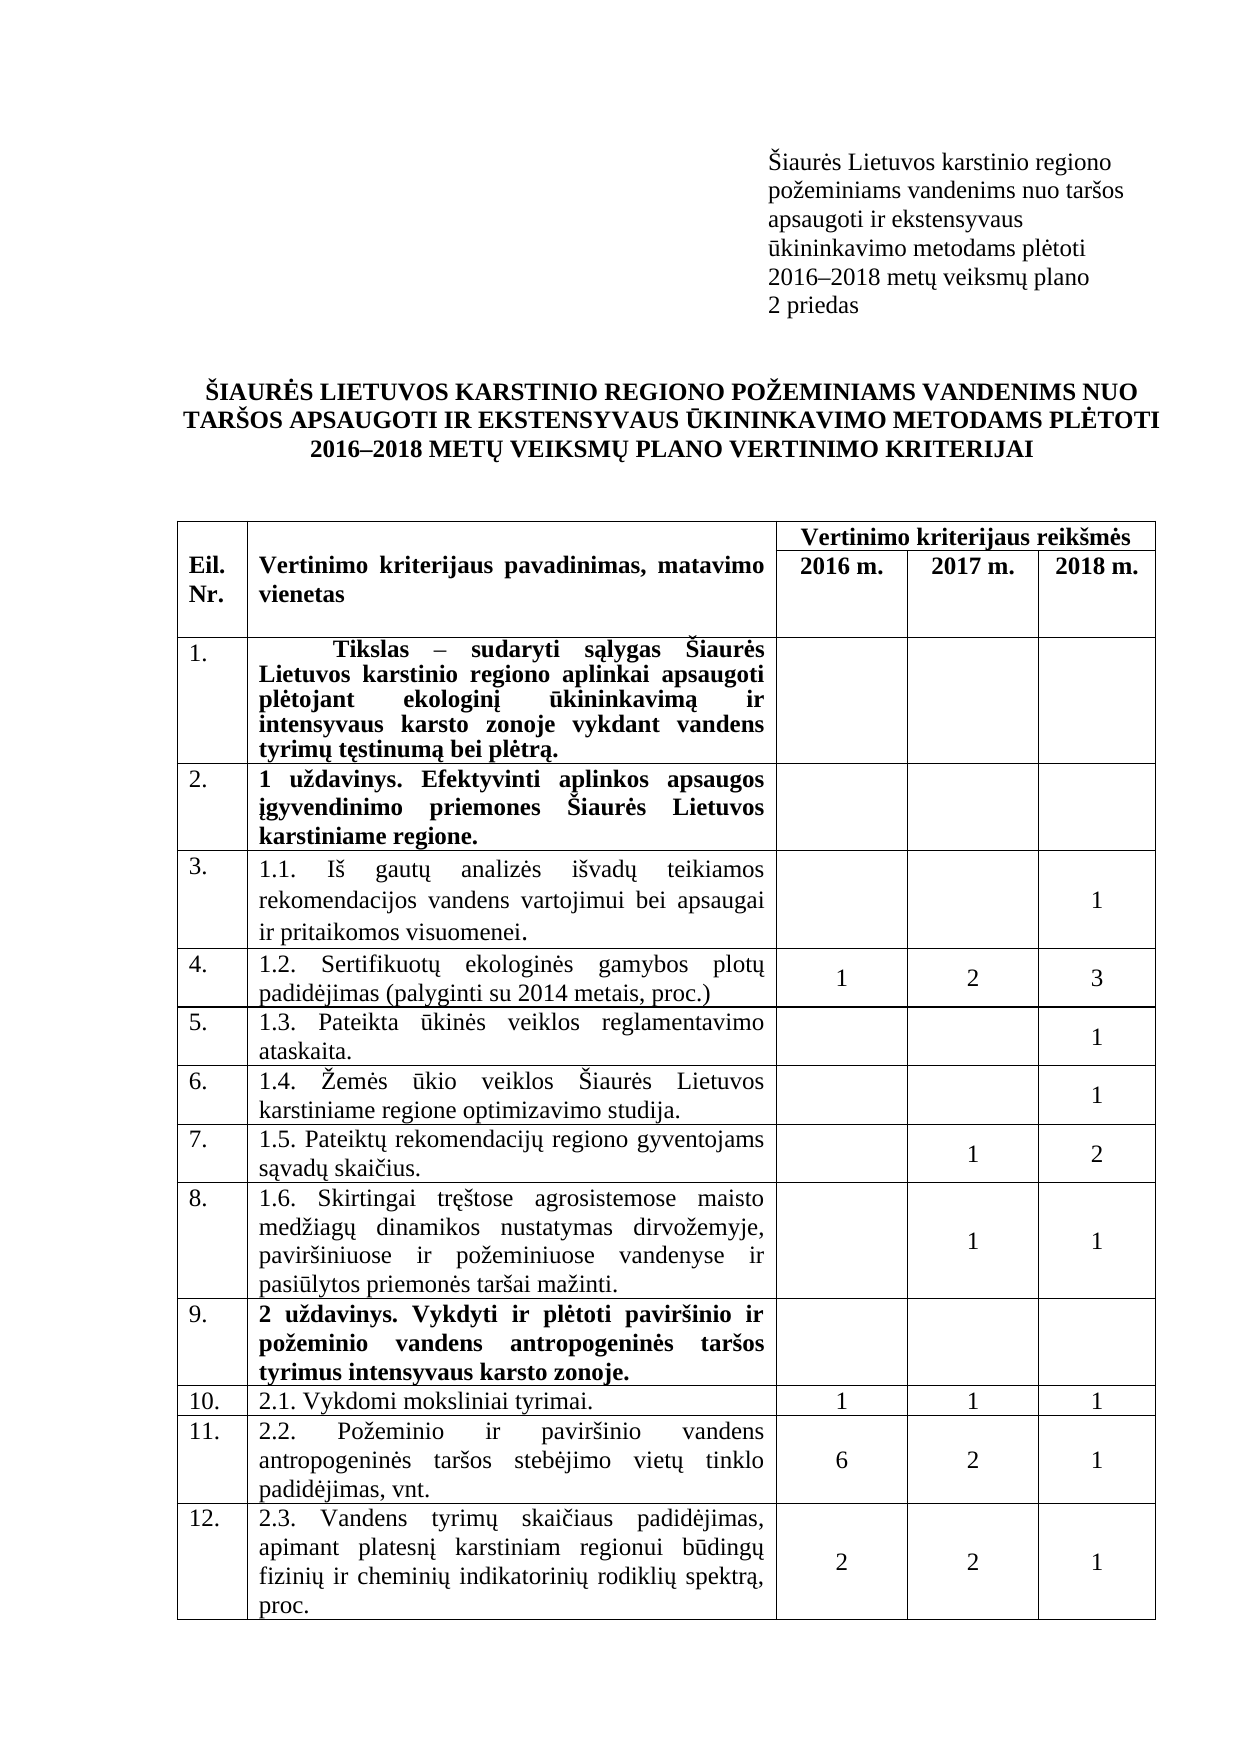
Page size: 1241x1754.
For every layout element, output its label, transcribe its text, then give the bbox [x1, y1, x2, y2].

table_cell 1 [908, 1125, 1038, 1182]
table_cell 1.3. Pateikta ūkinės veiklos reglamentavimo ataskaita. [248, 1008, 776, 1065]
table_cell 1 [1039, 1066, 1155, 1123]
table_cell 1 [908, 1183, 1038, 1298]
table_cell 1 [1039, 1504, 1155, 1618]
table_header Vertinimo kriterijaus reikšmės [777, 522, 1155, 550]
table_cell 5. [178, 1008, 247, 1065]
table_cell [908, 1066, 1038, 1123]
table_cell Tikslas – sudaryti sąlygas Šiaurės Lietuvos karstinio regiono aplinkai apsaugoti plėtojant ekologinį ūkininkavimą ir intensyvaus karsto zonoje vykdant vandens tyrimų tęstinumą bei plėtrą. [248, 638, 776, 763]
text požeminiams vandenims nuo taršos [768, 176, 1166, 204]
table_cell 1 [1039, 1386, 1155, 1415]
text ūkininkavimo metodams plėtoti [768, 233, 1166, 262]
table_cell [777, 851, 907, 948]
table_cell 4. [178, 949, 247, 1006]
table_cell [908, 638, 1038, 763]
table_cell 12. [178, 1504, 247, 1618]
table_cell [777, 1066, 907, 1123]
table_cell 8. [178, 1183, 247, 1298]
table_cell 1.1. Iš gautų analizės išvadų teikiamos rekomendacijos vandens vartojimui bei apsaugai ir pritaikomos visuomenei. [248, 851, 776, 948]
text apsaugoti ir ekstensyvaus [768, 204, 1166, 233]
table_cell 1 [1039, 1008, 1155, 1065]
table_cell 6. [178, 1066, 247, 1123]
table_cell 3 [1039, 949, 1155, 1006]
table_cell 2 [777, 1504, 907, 1618]
table_cell 1.5. Pateiktų rekomendacijų regiono gyventojams sąvadų skaičius. [248, 1125, 776, 1182]
table_cell 1. [178, 638, 247, 763]
table_header Eil. Nr. [178, 522, 247, 637]
table_cell 7. [178, 1125, 247, 1182]
table_cell 10. [178, 1386, 247, 1415]
table_cell [1039, 1299, 1155, 1385]
table_cell 1.4. Žemės ūkio veiklos Šiaurės Lietuvos karstiniame regione optimizavimo studija. [248, 1066, 776, 1123]
table_cell 1 [777, 949, 907, 1006]
table_cell 1 [777, 1386, 907, 1415]
table_cell [777, 1183, 907, 1298]
table_cell [908, 851, 1038, 948]
table_cell 2 [908, 949, 1038, 1006]
table_cell [777, 1299, 907, 1385]
table_cell 2018 m. [1039, 551, 1155, 637]
table_cell 1.2. Sertifikuotų ekologinės gamybos plotų padidėjimas (palyginti su 2014 metais, proc.) [248, 949, 776, 1006]
table_cell 1 [1039, 1183, 1155, 1298]
table_cell 1 [1039, 1416, 1155, 1502]
table_cell 1.6. Skirtingai tręštose agrosistemose maisto medžiagų dinamikos nustatymas dirvožemyje, paviršiniuose ir požeminiuose vandenyse ir pasiūlytos priemonės taršai mažinti. [248, 1183, 776, 1298]
table_cell [908, 1299, 1038, 1385]
table_cell 2016 m. [777, 551, 907, 637]
table_cell 2 uždavinys. Vykdyti ir plėtoti paviršinio ir požeminio vandens antropogeninės taršos tyrimus intensyvaus karsto zonoje. [248, 1299, 776, 1385]
table_cell [908, 1008, 1038, 1065]
table_cell [1039, 638, 1155, 763]
text 2 priedas [768, 291, 1166, 319]
table_cell [908, 764, 1038, 850]
table_cell 2 [908, 1416, 1038, 1502]
table_cell [777, 638, 907, 763]
text ŠIAURĖS LIETUVOS KARSTINIO REGIONO POŽEMINIAMS VANDENIMS NUO TARŠOS APSAUGOTI IR EKSTENSYVAUS ŪKININKAVIMO METODAMS PLĖTOTI 2016–2018 METŲ VEIKSMŲ PLANO VERTINIMO KRITERIJAI [177, 377, 1166, 463]
table_cell [777, 1008, 907, 1065]
table_cell 9. [178, 1299, 247, 1385]
text Šiaurės Lietuvos karstinio regiono [768, 147, 1166, 176]
table_cell 2 [1039, 1125, 1155, 1182]
table_cell 2017 m. [908, 551, 1038, 637]
table_cell 3. [178, 851, 247, 948]
table_cell 2 [908, 1504, 1038, 1618]
table_cell [1039, 764, 1155, 850]
table_cell 2.1. Vykdomi moksliniai tyrimai. [248, 1386, 776, 1415]
table_cell 2.2. Požeminio ir paviršinio vandens antropogeninės taršos stebėjimo vietų tinklo padidėjimas, vnt. [248, 1416, 776, 1502]
table_cell [777, 1125, 907, 1182]
table_cell 1 [1039, 851, 1155, 948]
table_cell 6 [777, 1416, 907, 1502]
table_cell 1 [908, 1386, 1038, 1415]
table_cell [777, 764, 907, 850]
text 2016–2018 metų veiksmų plano [768, 262, 1166, 291]
table_header Vertinimo kriterijaus pavadinimas, matavimo vienetas [248, 522, 776, 637]
table_cell 2.3. Vandens tyrimų skaičiaus padidėjimas, apimant platesnį karstiniam regionui būdingų fizinių ir cheminių indikatorinių rodiklių spektrą, proc. [248, 1504, 776, 1618]
table_cell 2. [178, 764, 247, 850]
table_cell 1 uždavinys. Efektyvinti aplinkos apsaugos įgyvendinimo priemones Šiaurės Lietuvos karstiniame regione. [248, 764, 776, 850]
table_cell 11. [178, 1416, 247, 1502]
